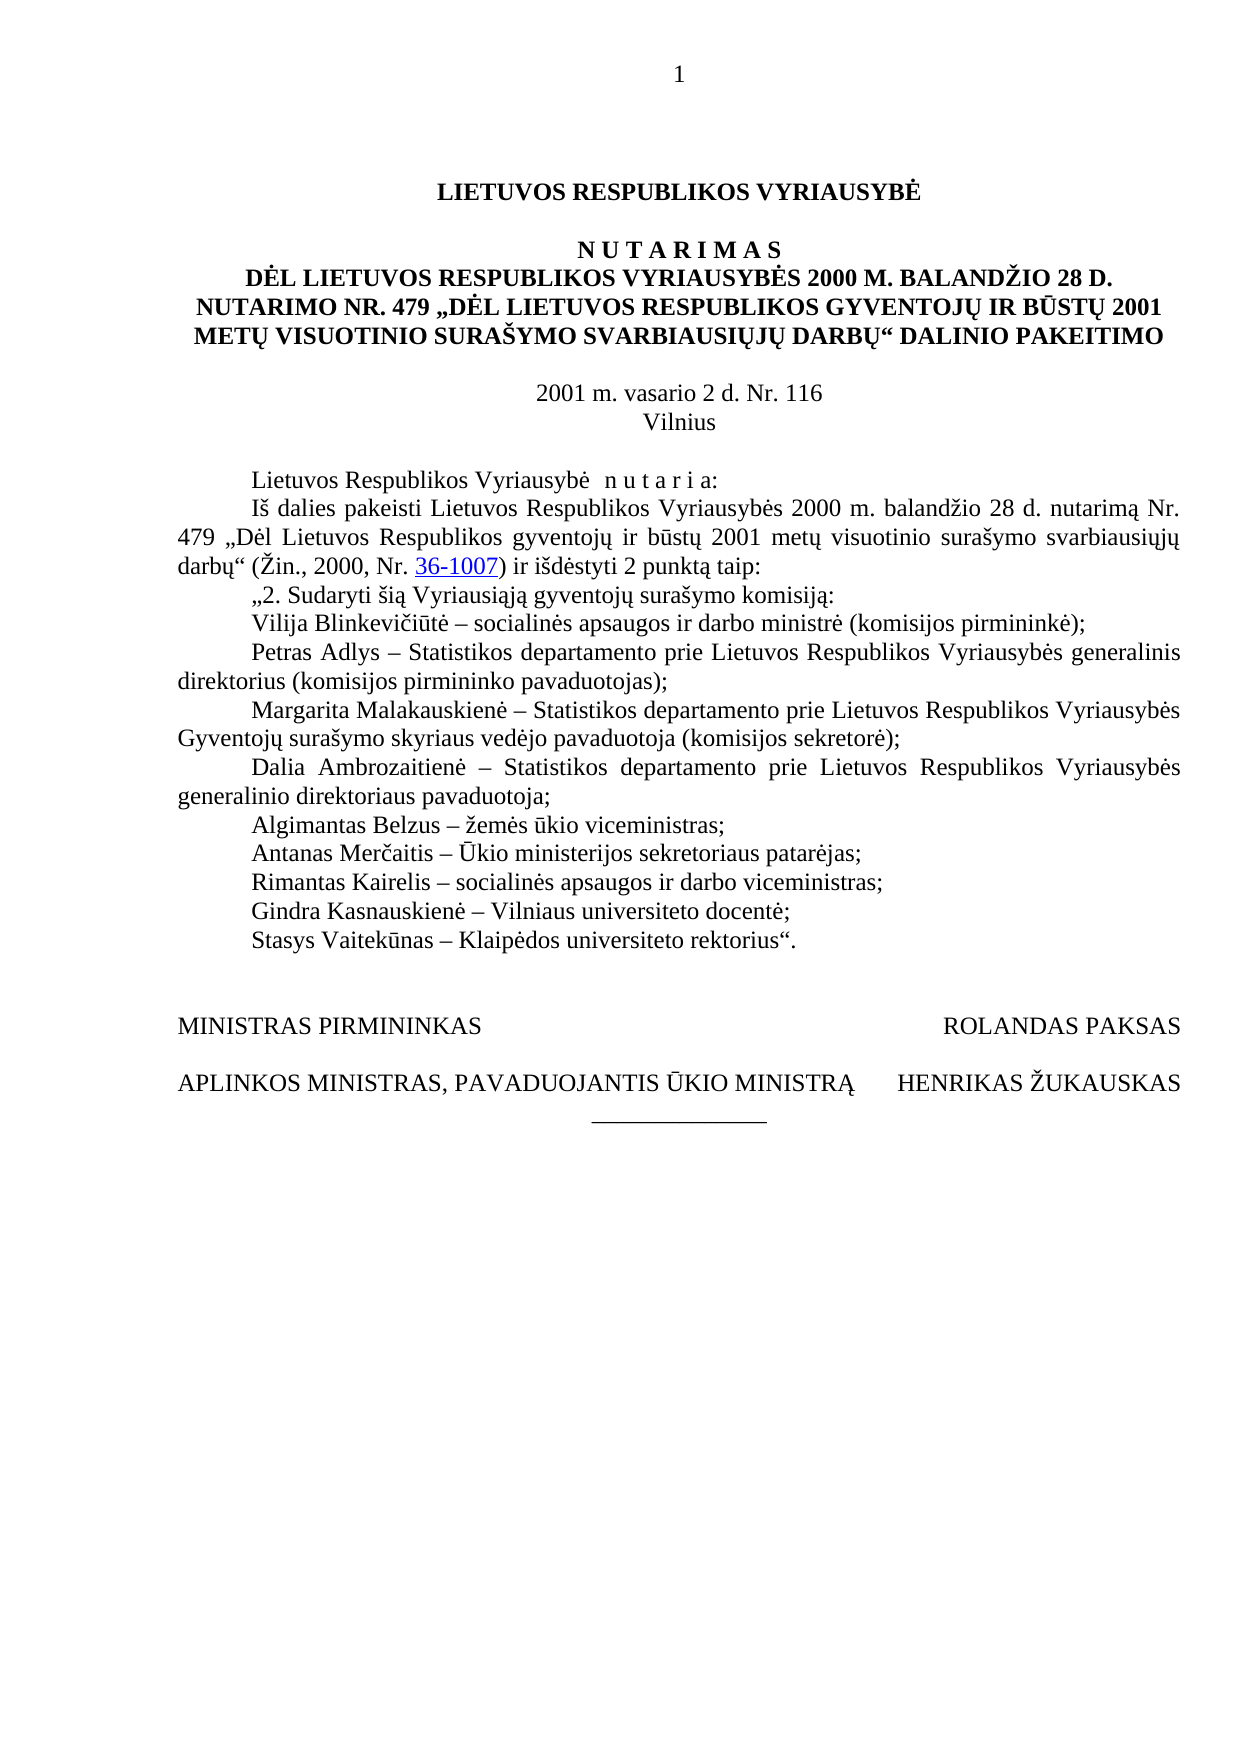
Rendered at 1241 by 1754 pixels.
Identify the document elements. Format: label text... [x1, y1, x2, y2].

text Margarita Malakauskienė – Statistikos departamento prie Lietuvos Respublikos Vyriausybės Gyventojų surašymo skyriaus vedėjo pavaduotoja (komisijos sekretorė); [177, 695, 1181, 752]
text Vilija Blinkevičiūtė – socialinės apsaugos ir darbo ministrė (komisijos pirmininkė); [177, 608, 1181, 637]
text „2. Sudaryti šią Vyriausiąją gyventojų surašymo komisiją: [177, 580, 1181, 608]
text Rimantas Kairelis – socialinės apsaugos ir darbo viceministras; [177, 867, 1181, 896]
text DĖL LIETUVOS RESPUBLIKOS VYRIAUSYBĖS 2000 M. BALANDŽIO 28 D. NUTARIMO NR. 479 „DĖL LIETUVOS RESPUBLIKOS GYVENTOJŲ IR BŪSTŲ 2001 METŲ VISUOTINIO SURAŠYMO SVARBIAUSIŲJŲ DARBŲ“ DALINIO PAKEITIMO [177, 263, 1181, 350]
text Antanas Merčaitis – Ūkio ministerijos sekretoriaus patarėjas; [177, 838, 1181, 867]
text N U T A R I M A S [177, 235, 1181, 263]
text Iš dalies pakeisti Lietuvos Respublikos Vyriausybės 2000 m. balandžio 28 d. nutarimą Nr. 479 „Dėl Lietuvos Respublikos gyventojų ir būstų 2001 metų visuotinio surašymo svarbiausiųjų darbų“ (Žin., 2000, Nr. 36-1007) ir išdėstyti 2 punktą taip: [177, 493, 1181, 580]
text MINISTRAS PIRMININKAS ROLANDAS PAKSAS [177, 1011, 1181, 1040]
text Vilnius [177, 407, 1181, 436]
text Petras Adlys – Statistikos departamento prie Lietuvos Respublikos Vyriausybės generalinis direktorius (komisijos pirmininko pavaduotojas); [177, 637, 1181, 695]
text Gindra Kasnauskienė – Vilniaus universiteto docentė; [177, 896, 1181, 925]
text ______________ [177, 1097, 1181, 1126]
text Dalia Ambrozaitienė – Statistikos departamento prie Lietuvos Respublikos Vyriausybės generalinio direktoriaus pavaduotoja; [177, 752, 1181, 810]
text Algimantas Belzus – žemės ūkio viceministras; [177, 810, 1181, 838]
text APLINKOS MINISTRAS, PAVADUOJANTIS ŪKIO MINISTRĄ HENRIKAS ŽUKAUSKAS [177, 1068, 1181, 1097]
text 2001 m. vasario 2 d. Nr. 116 [177, 378, 1181, 407]
text Lietuvos Respublikos Vyriausybė nutaria: [177, 465, 1181, 493]
text LIETUVOS RESPUBLIKOS VYRIAUSYBĖ [177, 177, 1181, 206]
text Stasys Vaitekūnas – Klaipėdos universiteto rektorius“. [177, 925, 1181, 953]
